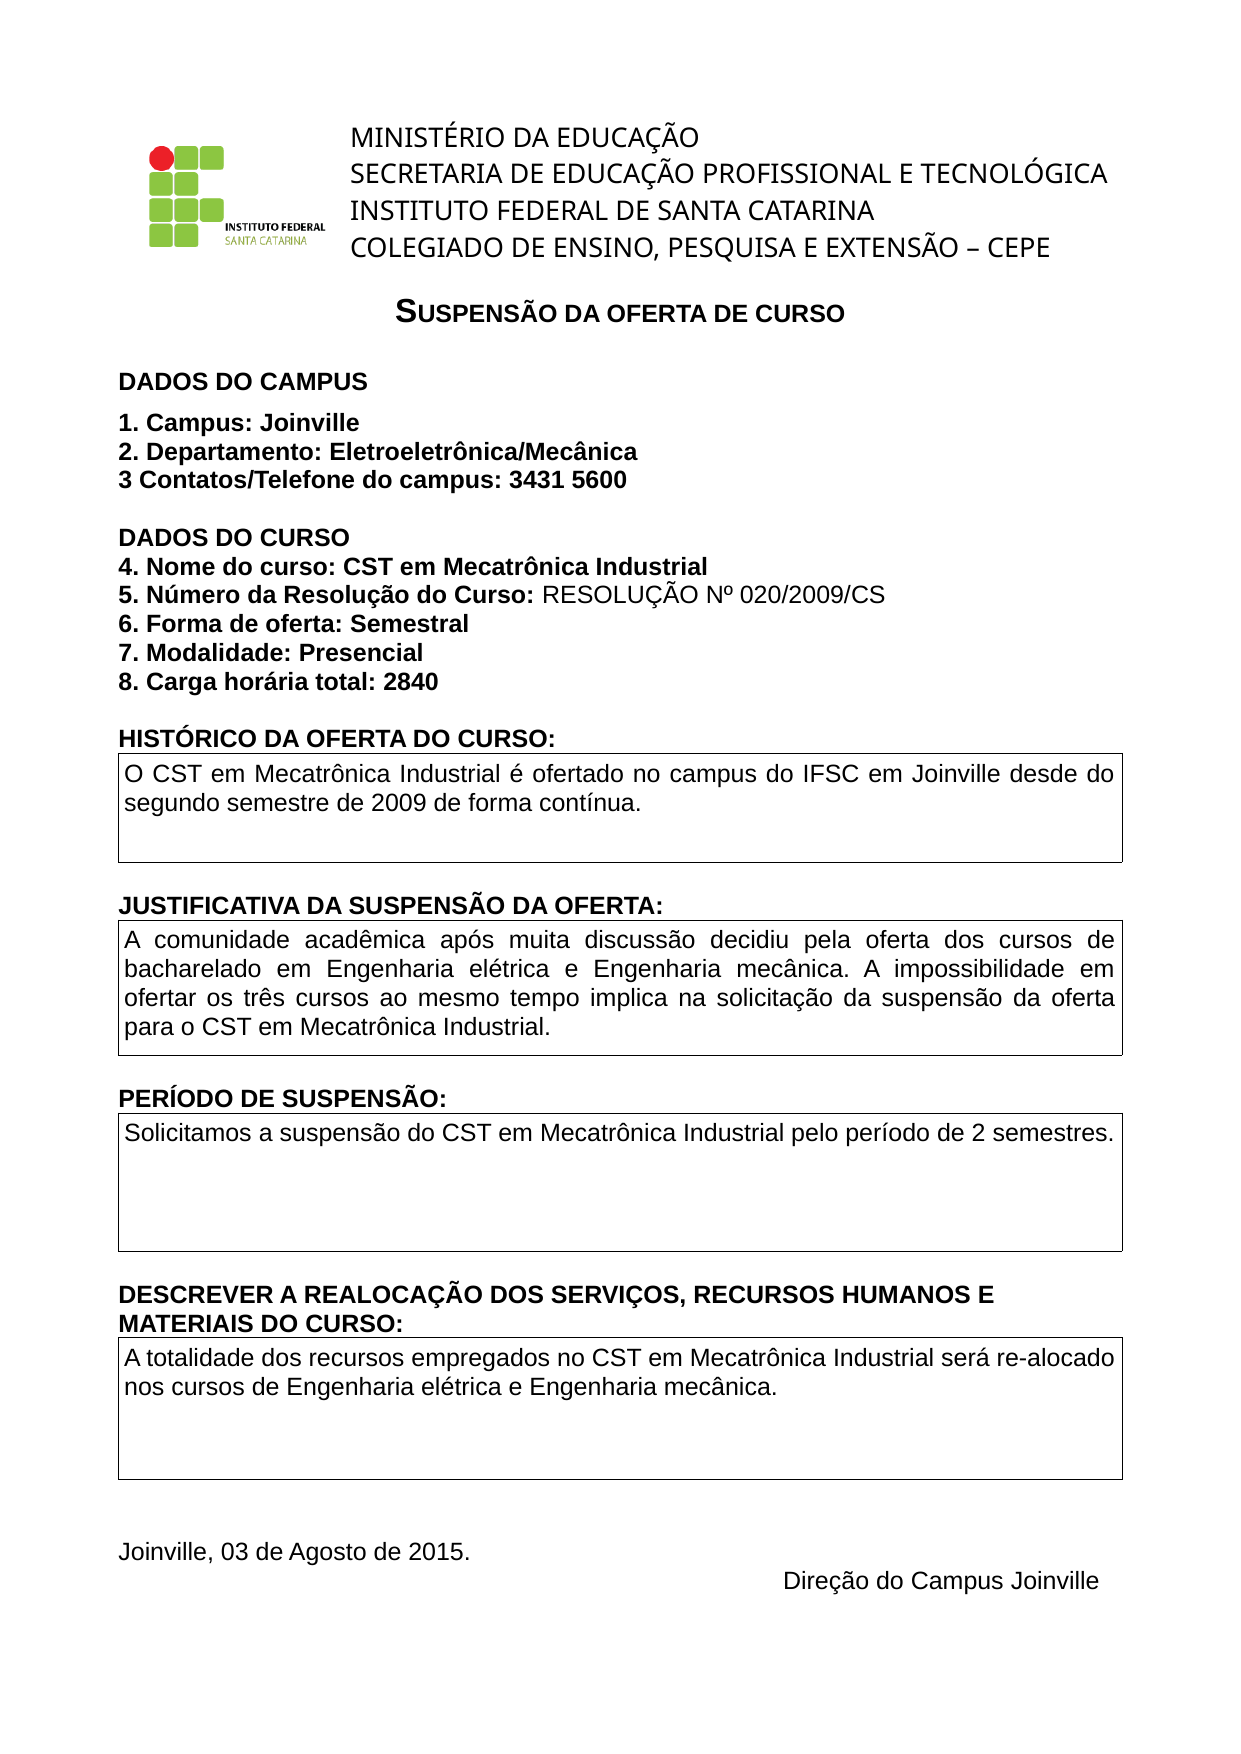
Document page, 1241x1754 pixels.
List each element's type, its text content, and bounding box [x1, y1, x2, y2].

text 5. Número da Resolução do Curso: RESOLUÇÃO Nº 020/2009/CS [118, 580, 1122, 609]
text JUSTIFICATIVA DA SUSPENSÃO DA OFERTA: [118, 891, 1122, 919]
subtitle 3 Contatos/Telefone do campus: 3431 5600 [118, 465, 1122, 494]
subtitle 7. Modalidade: Presencial [118, 638, 1122, 667]
text DESCREVER A REALOCAÇÃO DOS SERVIÇOS, RECURSOS HUMANOS E MATERIAIS DO CURSO: [118, 1280, 1122, 1337]
text Joinville, 03 de Agosto de 2015. [118, 1537, 1122, 1566]
table_header [125, 118, 342, 266]
subtitle 2. Departamento: Eletroeletrônica/Mecânica [118, 437, 1122, 465]
subtitle 4. Nome do curso: CST em Mecatrônica Industrial [118, 552, 1122, 580]
table_header A comunidade acadêmica após muita discussão decidiu pela oferta dos cursos de bacharelado em Engenharia elétrica e Engenharia mecânica. A impossibilidade em ofertar os três cursos ao mesmo tempo implica na solicitação da suspensão da oferta para o CST em Mecatrônica Industrial. [119, 921, 1122, 1055]
subtitle SUSPENSÃO DA OFERTA DE CURSO [118, 291, 1122, 329]
subtitle DADOS DO CAMPUS [118, 367, 1122, 395]
subtitle 1. Campus: Joinville [118, 408, 1122, 437]
table_header A totalidade dos recursos empregados no CST em Mecatrônica Industrial será re-alocado nos cursos de Engenharia elétrica e Engenharia mecânica. [119, 1338, 1122, 1479]
text DADOS DO CURSO [118, 523, 1122, 552]
subtitle 8. Carga horária total: 2840 [118, 667, 1122, 695]
subtitle HISTÓRICO DA OFERTA DO CURSO: [118, 724, 1122, 753]
table_header O CST em Mecatrônica Industrial é ofertado no campus do IFSC em Joinville desde do segundo semestre de 2009 de forma contínua. [119, 754, 1122, 862]
text Direção do Campus Joinville [118, 1566, 1122, 1594]
picture [149, 146, 326, 247]
text PERÍODO DE SUSPENSÃO: [118, 1084, 1122, 1113]
subtitle 6. Forma de oferta: Semestral [118, 609, 1122, 638]
table_header Solicitamos a suspensão do CST em Mecatrônica Industrial pelo período de 2 semestres. [119, 1114, 1122, 1251]
table_header MINISTÉRIO DA EDUCAÇÃO SECRETARIA DE EDUCAÇÃO PROFISSIONAL E TECNOLÓGICA INSTITUTO FEDERAL DE SANTA CATARINA COLEGIADO DE ENSINO, PESQUISA E EXTENSÃO – CEPE [343, 118, 1129, 266]
